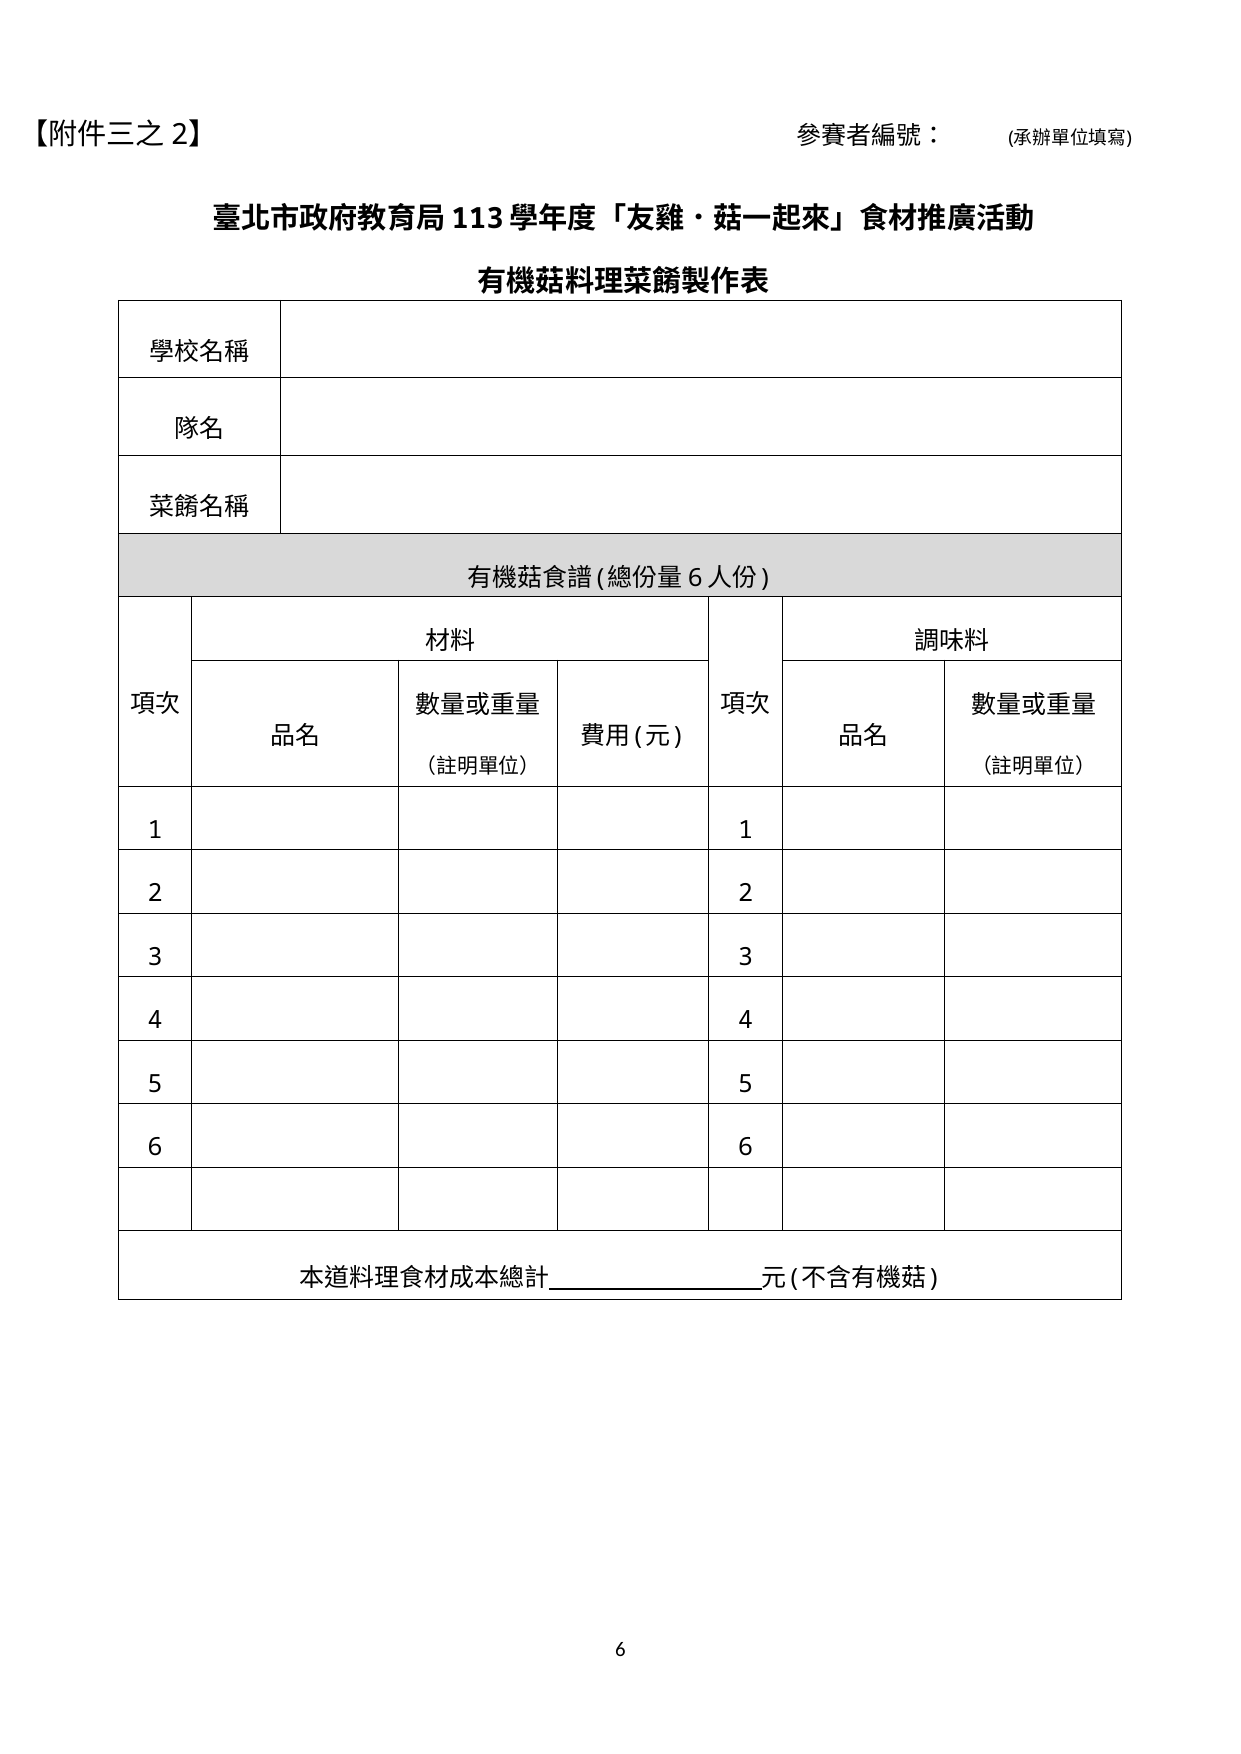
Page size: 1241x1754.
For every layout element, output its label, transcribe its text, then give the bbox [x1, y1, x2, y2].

table_cell [192, 787, 398, 849]
table_cell 本道料理食材成本總計 元(不含有機菇) [119, 1231, 1121, 1299]
table_cell [783, 1168, 944, 1230]
table_cell [192, 1104, 398, 1167]
table_header 學校名稱 [119, 301, 280, 377]
table_cell [558, 1104, 708, 1167]
table_cell [783, 850, 944, 913]
table_cell 1 [119, 787, 191, 849]
table_cell 數量或重量（註明單位） [945, 661, 1121, 786]
table_cell [192, 914, 398, 976]
table_cell 6 [709, 1104, 782, 1167]
table_cell [192, 850, 398, 913]
table_cell [192, 1041, 398, 1103]
table_cell 5 [119, 1041, 191, 1103]
table_cell [399, 1041, 557, 1103]
table_cell [945, 787, 1121, 849]
table_cell [945, 850, 1121, 913]
table_cell 3 [709, 914, 782, 976]
table_cell 項次 [119, 597, 191, 786]
table_cell 5 [709, 1041, 782, 1103]
table_cell 費用(元) [558, 661, 708, 786]
table_cell 菜餚名稱 [119, 456, 280, 532]
table_cell [399, 787, 557, 849]
table_cell [783, 787, 944, 849]
table_header [281, 301, 1121, 377]
table_cell [558, 787, 708, 849]
table_cell [783, 1041, 944, 1103]
text 【附件三之2】 參賽者編號： (承辦單位填寫) [19, 111, 1225, 153]
table_cell [119, 1168, 191, 1230]
text 臺北市政府教育局113學年度「友雞．菇一起來」食材推廣活動 [106, 175, 1140, 237]
table_cell 調味料 [783, 597, 1121, 659]
table_cell 3 [119, 914, 191, 976]
table_cell [945, 1104, 1121, 1167]
table_cell [399, 977, 557, 1040]
table_cell [399, 1168, 557, 1230]
table_cell 6 [119, 1104, 191, 1167]
table_cell 項次 [709, 597, 782, 786]
table_cell 2 [119, 850, 191, 913]
table_cell 材料 [192, 597, 708, 659]
table_cell [399, 914, 557, 976]
table_cell [783, 1104, 944, 1167]
table_cell [399, 850, 557, 913]
table_cell [558, 850, 708, 913]
table_cell [281, 456, 1121, 532]
table_cell 1 [709, 787, 782, 849]
table_cell [558, 1168, 708, 1230]
table_cell [709, 1168, 782, 1230]
table_cell 隊名 [119, 378, 280, 455]
table_cell 有機菇食譜(總份量6人份) [119, 534, 1121, 596]
table_cell [558, 1041, 708, 1103]
table_cell 品名 [783, 661, 944, 786]
table_cell [192, 1168, 398, 1230]
table_cell [783, 914, 944, 976]
table_cell [945, 1041, 1121, 1103]
table_cell 2 [709, 850, 782, 913]
table_cell [945, 914, 1121, 976]
table_cell 4 [119, 977, 191, 1040]
table_cell [192, 977, 398, 1040]
text [4, 103, 1240, 172]
table_cell [558, 914, 708, 976]
table_cell [945, 977, 1121, 1040]
table_cell [783, 977, 944, 1040]
table_cell 數量或重量（註明單位） [399, 661, 557, 786]
table_cell [945, 1168, 1121, 1230]
table_cell 4 [709, 977, 782, 1040]
table_cell 品名 [192, 661, 398, 786]
table_cell [281, 378, 1121, 455]
table_cell [399, 1104, 557, 1167]
table_cell [558, 977, 708, 1040]
text 有機菇料理菜餚製作表 [106, 237, 1140, 300]
